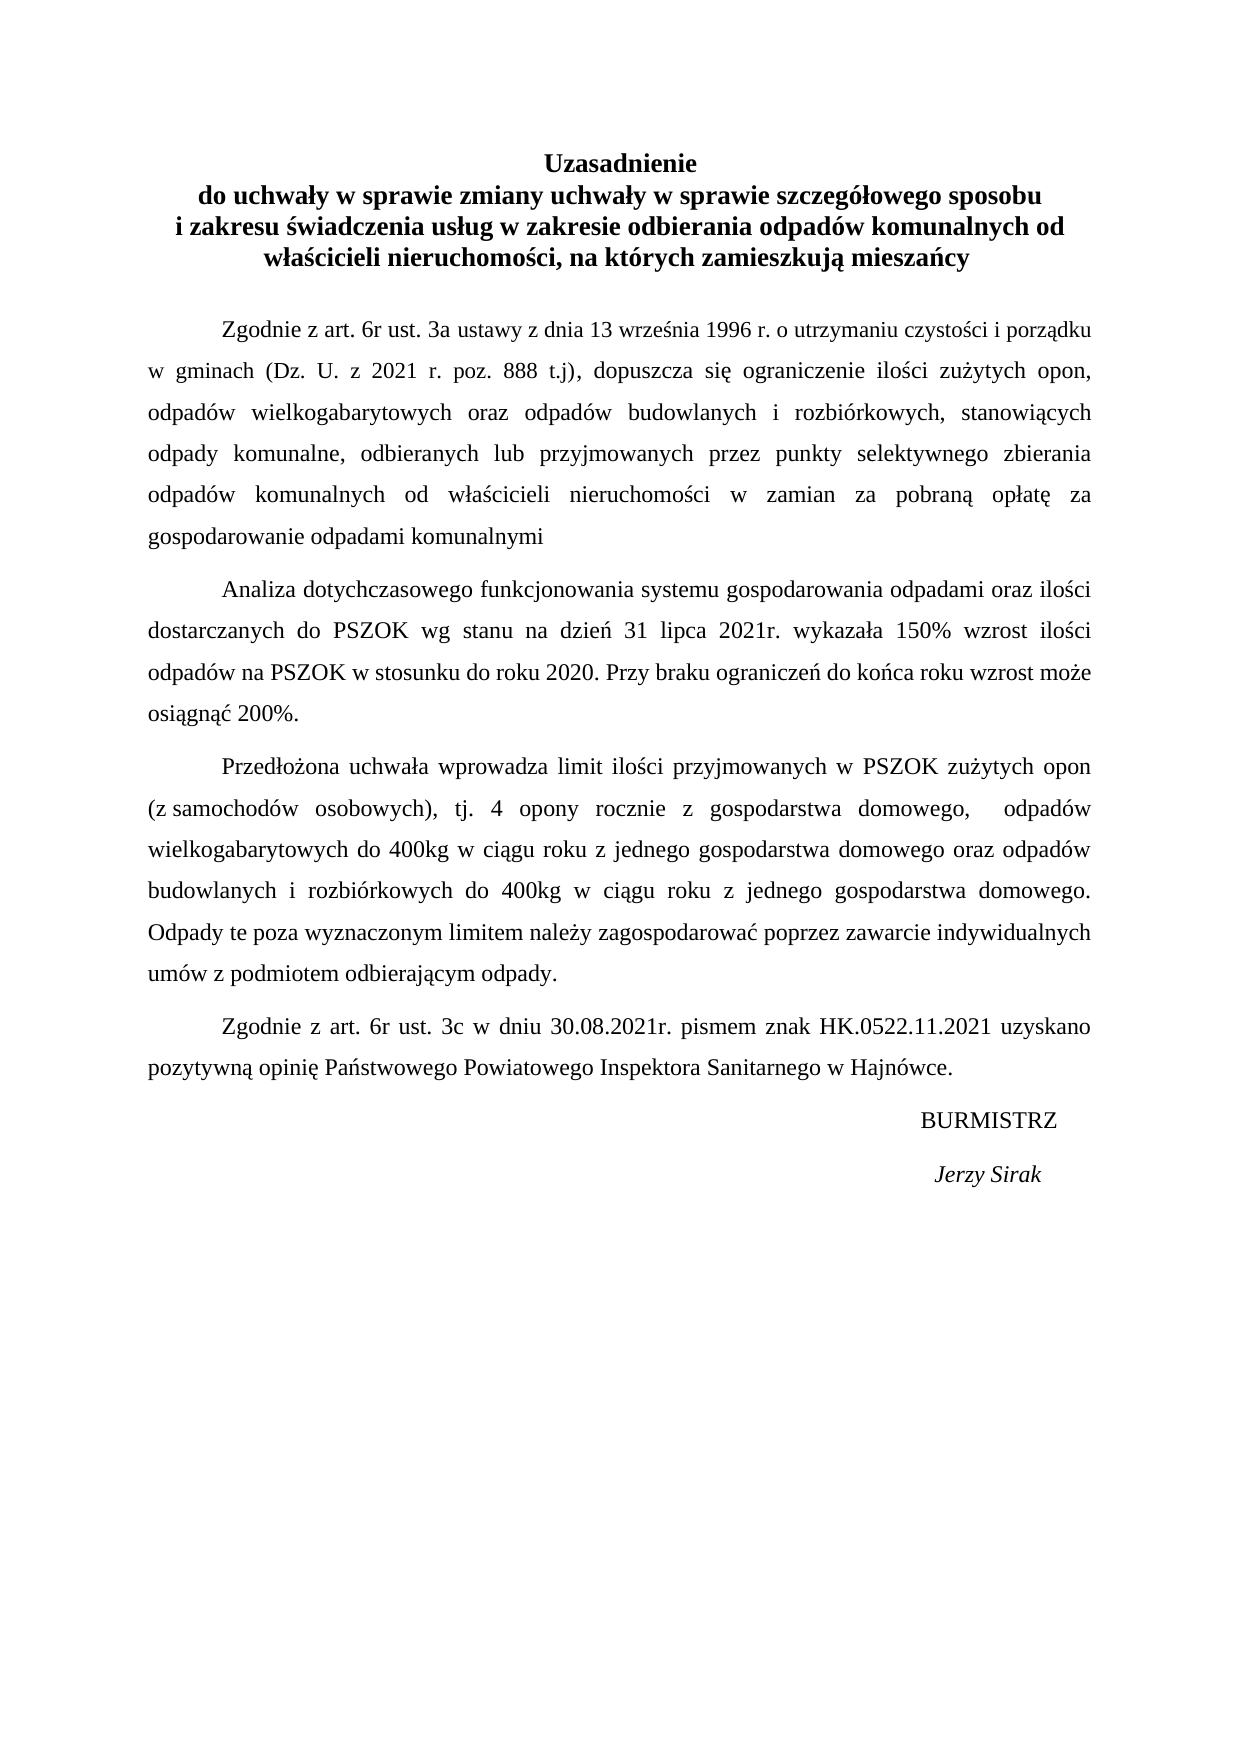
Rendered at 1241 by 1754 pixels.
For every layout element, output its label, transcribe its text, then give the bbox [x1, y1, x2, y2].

text Zgodnie z art. 6r ust. 3a ustawy z dnia 13 września 1996 r. o utrzymaniu czystości i porządku w gminach (Dz. U. z 2021 r. poz. 888 t.j), dopuszcza się ograniczenie ilości zużytych opon, odpadów wielkogabarytowych oraz odpadów budowlanych i rozbiórkowych, stanowiących odpady komunalne, odbieranych lub przyjmowanych przez punkty selektywnego zbierania odpadów komunalnych od właścicieli nieruchomości w zamian za pobraną opłatę za gospodarowanie odpadami komunalnymi [148, 315, 1093, 549]
text do uchwały w sprawie zmiany uchwały w sprawie szczegółowego sposobu i zakresu świadczenia usług w zakresie odbierania odpadów komunalnych od właścicieli nieruchomości, na których zamieszkują mieszańcy [148, 179, 1093, 272]
text Jerzy Sirak [885, 1160, 1093, 1187]
text Przedłożona uchwała wprowadza limit ilości przyjmowanych w PSZOK zużytych opon (z samochodów osobowych), tj. 4 opony rocznie z gospodarstwa domowego, odpadów wielkogabarytowych do 400kg w ciągu roku z jednego gospodarstwa domowego oraz odpadów budowlanych i rozbiórkowych do 400kg w ciągu roku z jednego gospodarstwa domowego. Odpady te poza wyznaczonym limitem należy zagospodarować poprzez zawarcie indywidualnych umów z podmiotem odbierającym odpady. [148, 752, 1093, 987]
text BURMISTRZ [885, 1107, 1093, 1134]
text Zgodnie z art. 6r ust. 3c w dniu 30.08.2021r. pismem znak HK.0522.11.2021 uzyskano pozytywną opinię Państwowego Powiatowego Inspektora Sanitarnego w Hajnówce. [148, 1012, 1093, 1081]
text Analiza dotychczasowego funkcjonowania systemu gospodarowania odpadami oraz ilości dostarczanych do PSZOK wg stanu na dzień 31 lipca 2021r. wykazała 150% wzrost ilości odpadów na PSZOK w stosunku do roku 2020. Przy braku ograniczeń do końca roku wzrost może osiągnąć 200%. [148, 575, 1093, 727]
text Uzasadnienie [148, 148, 1093, 179]
